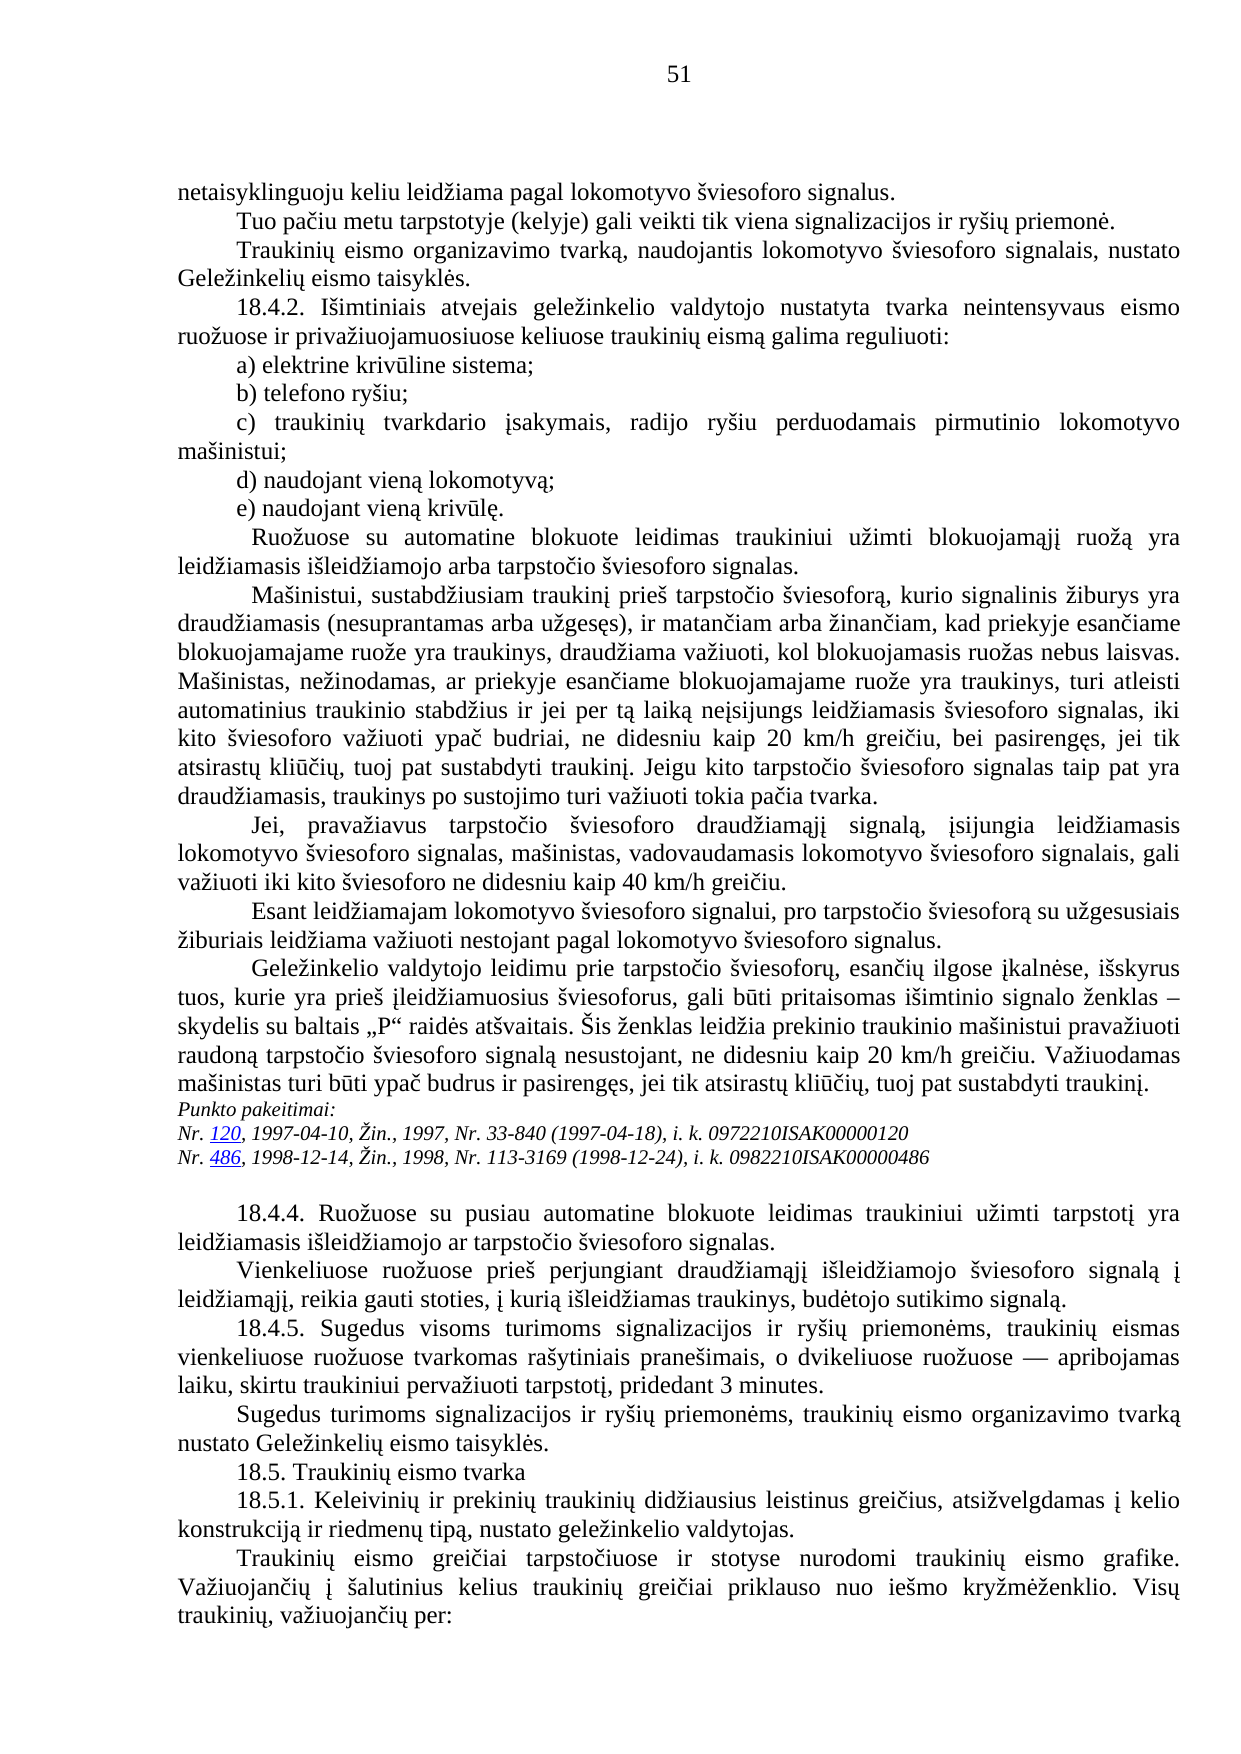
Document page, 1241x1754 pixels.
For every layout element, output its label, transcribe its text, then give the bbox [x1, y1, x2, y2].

text e) naudojant vieną krivūlę. [177, 493, 1181, 522]
text a) elektrine krivūline sistema; [177, 350, 1181, 378]
text Ruožuose su automatine blokuote leidimas traukiniui užimti blokuojamąjį ruožą yra leidžiamasis išleidžiamojo arba tarpstočio šviesoforo signalas. [177, 522, 1181, 580]
text 18.4.2. Išimtiniais atvejais geležinkelio valdytojo nustatyta tvarka neintensyvaus eismo ruožuose ir privažiuojamuosiuose keliuose traukinių eismą galima reguliuoti: [177, 292, 1181, 350]
text Geležinkelio valdytojo leidimu prie tarpstočio šviesoforų, esančių ilgose įkalnėse, išskyrus tuos, kurie yra prieš įleidžiamuosius šviesoforus, gali būti pritaisomas išimtinio signalo ženklas – skydelis su baltais „P“ raidės atšvaitais. Šis ženklas leidžia prekinio traukinio mašinistui pravažiuoti raudoną tarpstočio šviesoforo signalą nesustojant, ne didesniu kaip 20 km/h greičiu. Važiuodamas mašinistas turi būti ypač budrus ir pasirengęs, jei tik atsirastų kliūčių, tuoj pat sustabdyti traukinį. [177, 953, 1181, 1097]
text b) telefono ryšiu; [177, 378, 1181, 407]
text netaisyklinguoju keliu leidžiama pagal lokomotyvo šviesoforo signalus. [177, 177, 1181, 206]
text Nr. 486, 1998-12-14, Žin., 1998, Nr. 113-3169 (1998-12-24), i. k. 0982210ISAK00000486 [177, 1145, 1181, 1169]
text 18.4.4. Ruožuose su pusiau automatine blokuote leidimas traukiniui užimti tarpstotį yra leidžiamasis išleidžiamojo ar tarpstočio šviesoforo signalas. [177, 1198, 1181, 1256]
text Vienkeliuose ruožuose prieš perjungiant draudžiamąjį išleidžiamojo šviesoforo signalą į leidžiamąjį, reikia gauti stoties, į kurią išleidžiamas traukinys, budėtojo sutikimo signalą. [177, 1256, 1181, 1313]
text Esant leidžiamajam lokomotyvo šviesoforo signalui, pro tarpstočio šviesoforą su užgesusiais žiburiais leidžiama važiuoti nestojant pagal lokomotyvo šviesoforo signalus. [177, 896, 1181, 953]
text Traukinių eismo organizavimo tvarką, naudojantis lokomotyvo šviesoforo signalais, nustato Geležinkelių eismo taisyklės. [177, 235, 1181, 292]
text d) naudojant vieną lokomotyvą; [177, 465, 1181, 493]
text 18.5.1. Keleivinių ir prekinių traukinių didžiausius leistinus greičius, atsižvelgdamas į kelio konstrukciją ir riedmenų tipą, nustato geležinkelio valdytojas. [177, 1486, 1181, 1543]
text Sugedus turimoms signalizacijos ir ryšių priemonėms, traukinių eismo organizavimo tvarką nustato Geležinkelių eismo taisyklės. [177, 1399, 1181, 1457]
text Punkto pakeitimai: [177, 1097, 1181, 1121]
text 18.4.5. Sugedus visoms turimoms signalizacijos ir ryšių priemonėms, traukinių eismas vienkeliuose ruožuose tvarkomas rašytiniais pranešimais, o dvikeliuose ruožuose — apribojamas laiku, skirtu traukiniui pervažiuoti tarpstotį, pridedant 3 minutes. [177, 1313, 1181, 1399]
text Jei, pravažiavus tarpstočio šviesoforo draudžiamąjį signalą, įsijungia leidžiamasis lokomotyvo šviesoforo signalas, mašinistas, vadovaudamasis lokomotyvo šviesoforo signalais, gali važiuoti iki kito šviesoforo ne didesniu kaip 40 km/h greičiu. [177, 810, 1181, 896]
text Mašinistui, sustabdžiusiam traukinį prieš tarpstočio šviesoforą, kurio signalinis žiburys yra draudžiamasis (nesuprantamas arba užgesęs), ir matančiam arba žinančiam, kad priekyje esančiame blokuojamajame ruože yra traukinys, draudžiama važiuoti, kol blokuojamasis ruožas nebus laisvas. Mašinistas, nežinodamas, ar priekyje esančiame blokuojamajame ruože yra traukinys, turi atleisti automatinius traukinio stabdžius ir jei per tą laiką neįsijungs leidžiamasis šviesoforo signalas, iki kito šviesoforo važiuoti ypač budriai, ne didesniu kaip 20 km/h greičiu, bei pasirengęs, jei tik atsirastų kliūčių, tuoj pat sustabdyti traukinį. Jeigu kito tarpstočio šviesoforo signalas taip pat yra draudžiamasis, traukinys po sustojimo turi važiuoti tokia pačia tvarka. [177, 580, 1181, 810]
text Tuo pačiu metu tarpstotyje (kelyje) gali veikti tik viena signalizacijos ir ryšių priemonė. [177, 206, 1181, 235]
text Traukinių eismo greičiai tarpstočiuose ir stotyse nurodomi traukinių eismo grafike. Važiuojančių į šalutinius kelius traukinių greičiai priklauso nuo iešmo kryžmėženklio. Visų traukinių, važiuojančių per: [177, 1543, 1181, 1629]
text c) traukinių tvarkdario įsakymais, radijo ryšiu perduodamais pirmutinio lokomotyvo mašinistui; [177, 407, 1181, 465]
text Nr. 120, 1997-04-10, Žin., 1997, Nr. 33-840 (1997-04-18), i. k. 0972210ISAK00000120 [177, 1121, 1181, 1145]
text 18.5. Traukinių eismo tvarka [236, 1457, 1139, 1486]
